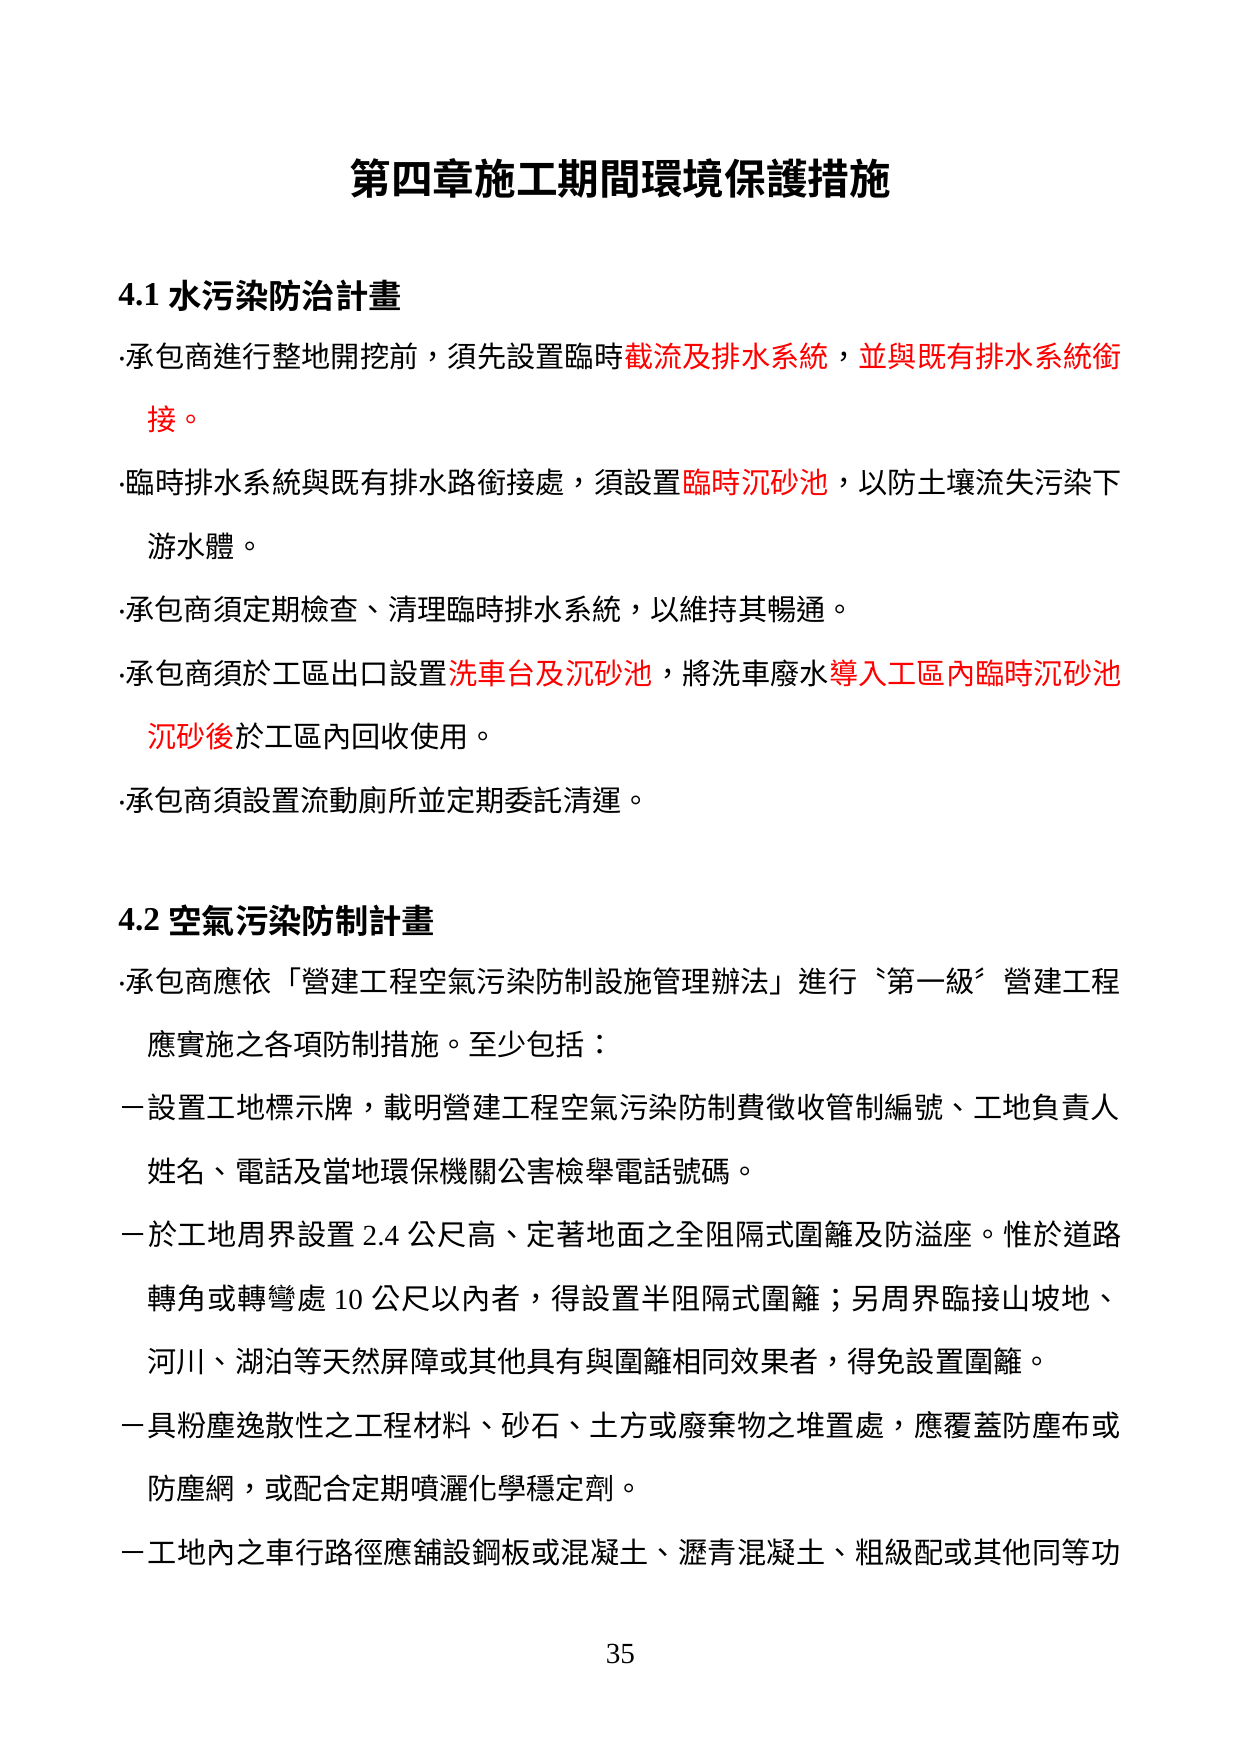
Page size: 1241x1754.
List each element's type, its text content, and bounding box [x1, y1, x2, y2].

text ‧承包商須定期檢查、清理臨時排水系統，以維持其暢通。 [118, 587, 1122, 629]
text ‧承包商應依「營建工程空氣污染防制設施管理辦法」進行〝第一級〞營建工程應實施之各項防制措施。至少包括： [118, 958, 1122, 1064]
text ‧承包商進行整地開挖前，須先設置臨時截流及排水系統，並與既有排水系統銜接。 [118, 333, 1122, 439]
subtitle 第四章施工期間環境保護措施 [118, 146, 1122, 206]
text －設置工地標示牌，載明營建工程空氣污染防制費徵收管制編號、工地負責人姓名、電話及當地環保機關公害檢舉電話號碼。 [118, 1085, 1122, 1191]
text ‧臨時排水系統與既有排水路銜接處，須設置臨時沉砂池，以防土壤流失污染下游水體。 [118, 460, 1122, 566]
text －具粉塵逸散性之工程材料、砂石、土方或廢棄物之堆置處，應覆蓋防塵布或防塵網，或配合定期噴灑化學穩定劑。 [118, 1402, 1122, 1508]
text －工地內之車行路徑應舖設鋼板或混凝土、瀝青混凝土、粗級配或其他同等功 [118, 1529, 1122, 1571]
text －於工地周界設置2.4 公尺高、定著地面之全阻隔式圍籬及防溢座。惟於道路轉角或轉彎處10 公尺以內者，得設置半阻隔式圍籬；另周界臨接山坡地、河川、湖泊等天然屏障或其他具有與圍籬相同效果者，得免設置圍籬。 [118, 1212, 1122, 1381]
text ‧承包商須於工區出口設置洗車台及沉砂池，將洗車廢水導入工區內臨時沉砂池沉砂後於工區內回收使用。 [118, 650, 1122, 756]
text ‧承包商須設置流動廁所並定期委託清運。 [118, 777, 1122, 819]
subtitle 4.2 空氣污染防制計畫 [118, 877, 1122, 939]
subtitle 4.1 水污染防治計畫 [118, 252, 1122, 314]
